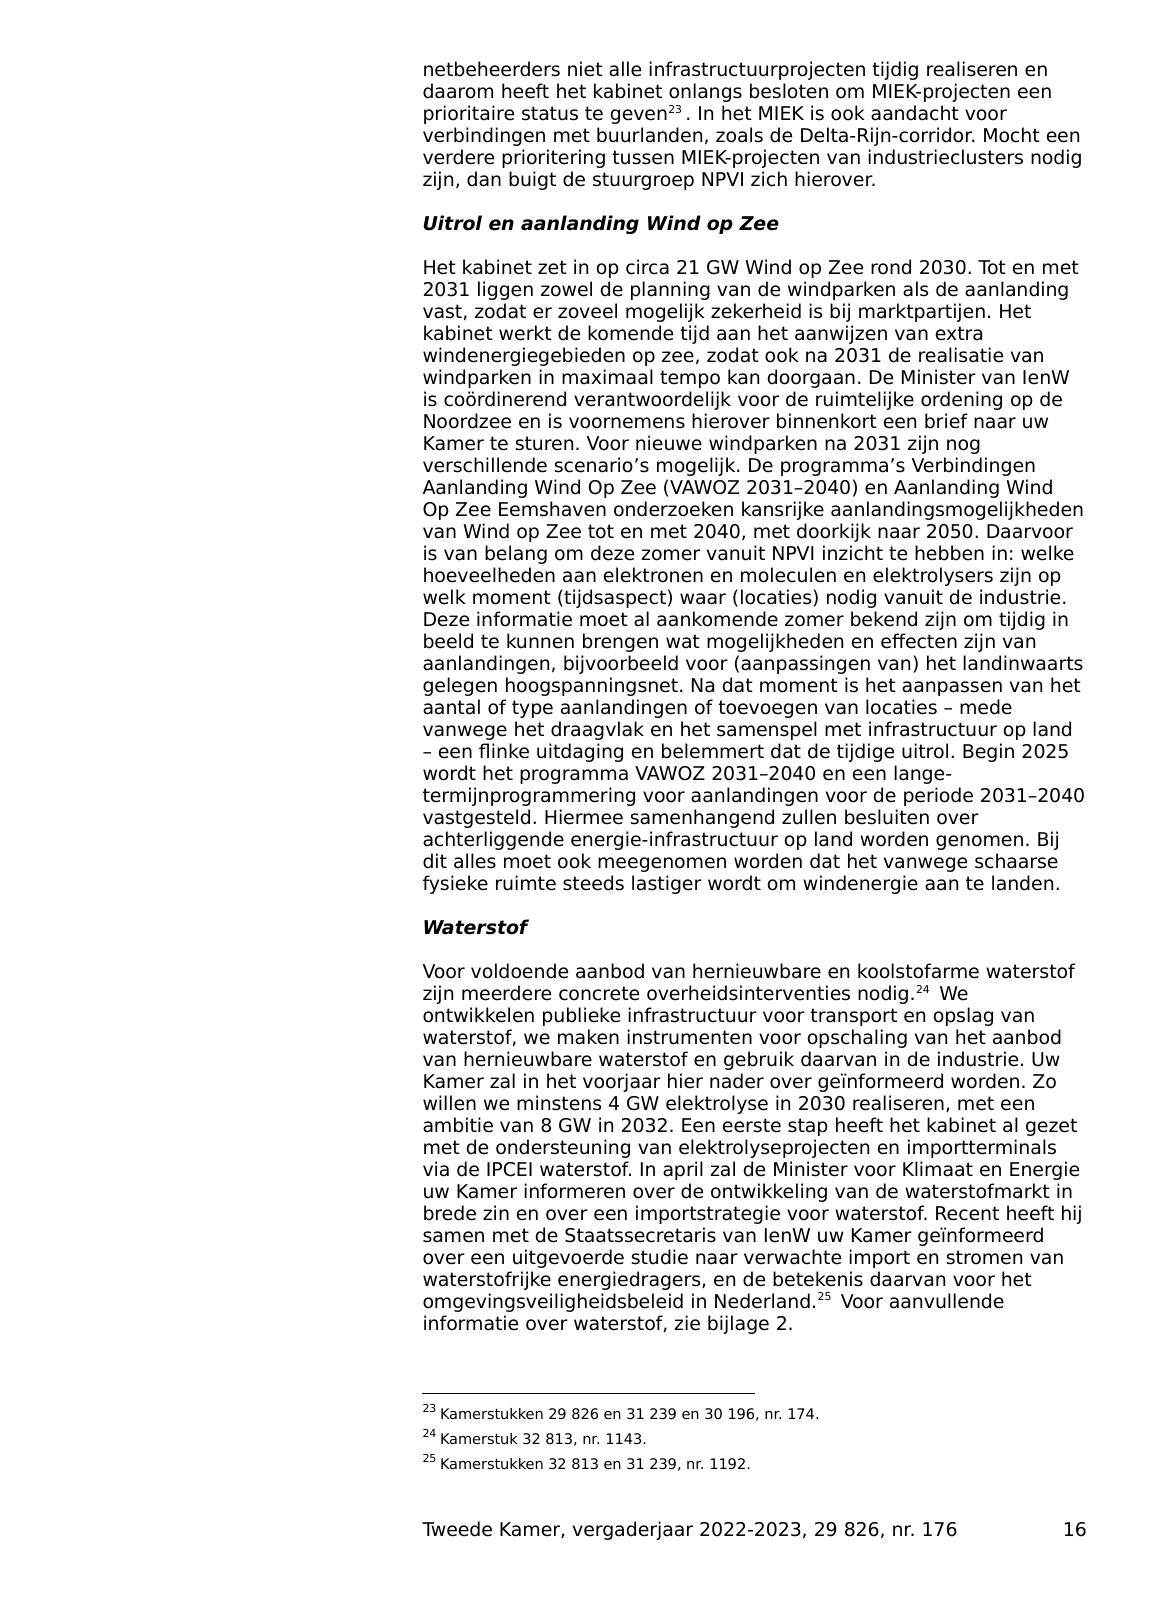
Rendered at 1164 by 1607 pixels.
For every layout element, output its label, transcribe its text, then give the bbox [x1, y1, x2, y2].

text Het kabinet zet in op circa 21 GW Wind op Zee rond 2030. Tot en met 2031 liggen zowel de planning van de windparken als de aanlanding vast, zodat er zoveel mogelijk zekerheid is bij marktpartijen. Het kabinet werkt de komende tijd aan het aanwijzen van extra windenergiegebieden op zee, zodat ook na 2031 de realisatie van windparken in maximaal tempo kan doorgaan. De Minister van IenW is coördinerend verantwoordelijk voor de ruimtelijke ordening op de Noordzee en is voornemens hierover binnenkort een brief naar uw Kamer te sturen. Voor nieuwe windparken na 2031 zijn nog verschillende scenario’s mogelijk. De programma’s Verbindingen Aanlanding Wind Op Zee (VAWOZ 2031–2040) en Aanlanding Wind Op Zee Eemshaven onderzoeken kansrijke aanlandingsmogelijkheden van Wind op Zee tot en met 2040, met doorkijk naar 2050. Daarvoor is van belang om deze zomer vanuit NPVI inzicht te hebben in: welke hoeveelheden aan elektronen en moleculen en elektrolysers zijn op welk moment (tijdsaspect) waar (locaties) nodig vanuit de industrie. Deze informatie moet al aankomende zomer bekend zijn om tijdig in beeld te kunnen brengen wat mogelijkheden en effecten zijn van aanlandingen, bijvoorbeeld voor (aanpassingen van) het landinwaarts gelegen hoogspanningsnet. Na dat moment is het aanpassen van het aantal of type aanlandingen of toevoegen van locaties – mede vanwege het draagvlak en het samenspel met infrastructuur op land – een flinke uitdaging en belemmert dat de tijdige uitrol. Begin 2025 wordt het programma VAWOZ 2031–2040 en een lange-termijnprogrammering voor aanlandingen voor de periode 2031–2040 vastgesteld. Hiermee samenhangend zullen besluiten over achterliggende energie-infrastructuur op land worden genomen. Bij dit alles moet ook meegenomen worden dat het vanwege schaarse fysieke ruimte steeds lastiger wordt om windenergie aan te landen. [422, 257, 1087, 895]
text Kamerstukken 29 826 en 31 239 en 30 196, nr. 174. [422, 1402, 1087, 1424]
text netbeheerders niet alle infrastructuurprojecten tijdig realiseren en daarom heeft het kabinet onlangs besloten om MIEK-projecten een prioritaire status te geven. In het MIEK is ook aandacht voor verbindingen met buurlanden, zoals de Delta-Rijn-corridor. Mocht een verdere prioritering tussen MIEK-projecten van industrieclusters nodig zijn, dan buigt de stuurgroep NPVI zich hierover. [422, 59, 1087, 191]
text Kamerstuk 32 813, nr. 1143. [422, 1427, 1087, 1449]
subtitle Uitrol en aanlanding Wind op Zee [422, 213, 1087, 235]
subtitle Waterstof [422, 917, 1087, 939]
text Kamerstukken 32 813 en 31 239, nr. 1192. [422, 1452, 1087, 1474]
text Voor voldoende aanbod van hernieuwbare en koolstofarme waterstof zijn meerdere concrete overheidsinterventies nodig. We ontwikkelen publieke infrastructuur voor transport en opslag van waterstof, we maken instrumenten voor opschaling van het aanbod van hernieuwbare waterstof en gebruik daarvan in de industrie. Uw Kamer zal in het voorjaar hier nader over geïnformeerd worden. Zo willen we minstens 4 GW elektrolyse in 2030 realiseren, met een ambitie van 8 GW in 2032. Een eerste stap heeft het kabinet al gezet met de ondersteuning van elektrolyseprojecten en importterminals via de IPCEI waterstof. In april zal de Minister voor Klimaat en Energie uw Kamer informeren over de ontwikkeling van de waterstofmarkt in brede zin en over een importstrategie voor waterstof. Recent heeft hij samen met de Staatssecretaris van IenW uw Kamer geïnformeerd over een uitgevoerde studie naar verwachte import en stromen van waterstofrijke energiedragers, en de betekenis daarvan voor het omgevingsveiligheidsbeleid in Nederland. Voor aanvullende informatie over waterstof, zie bijlage 2. [422, 961, 1087, 1335]
